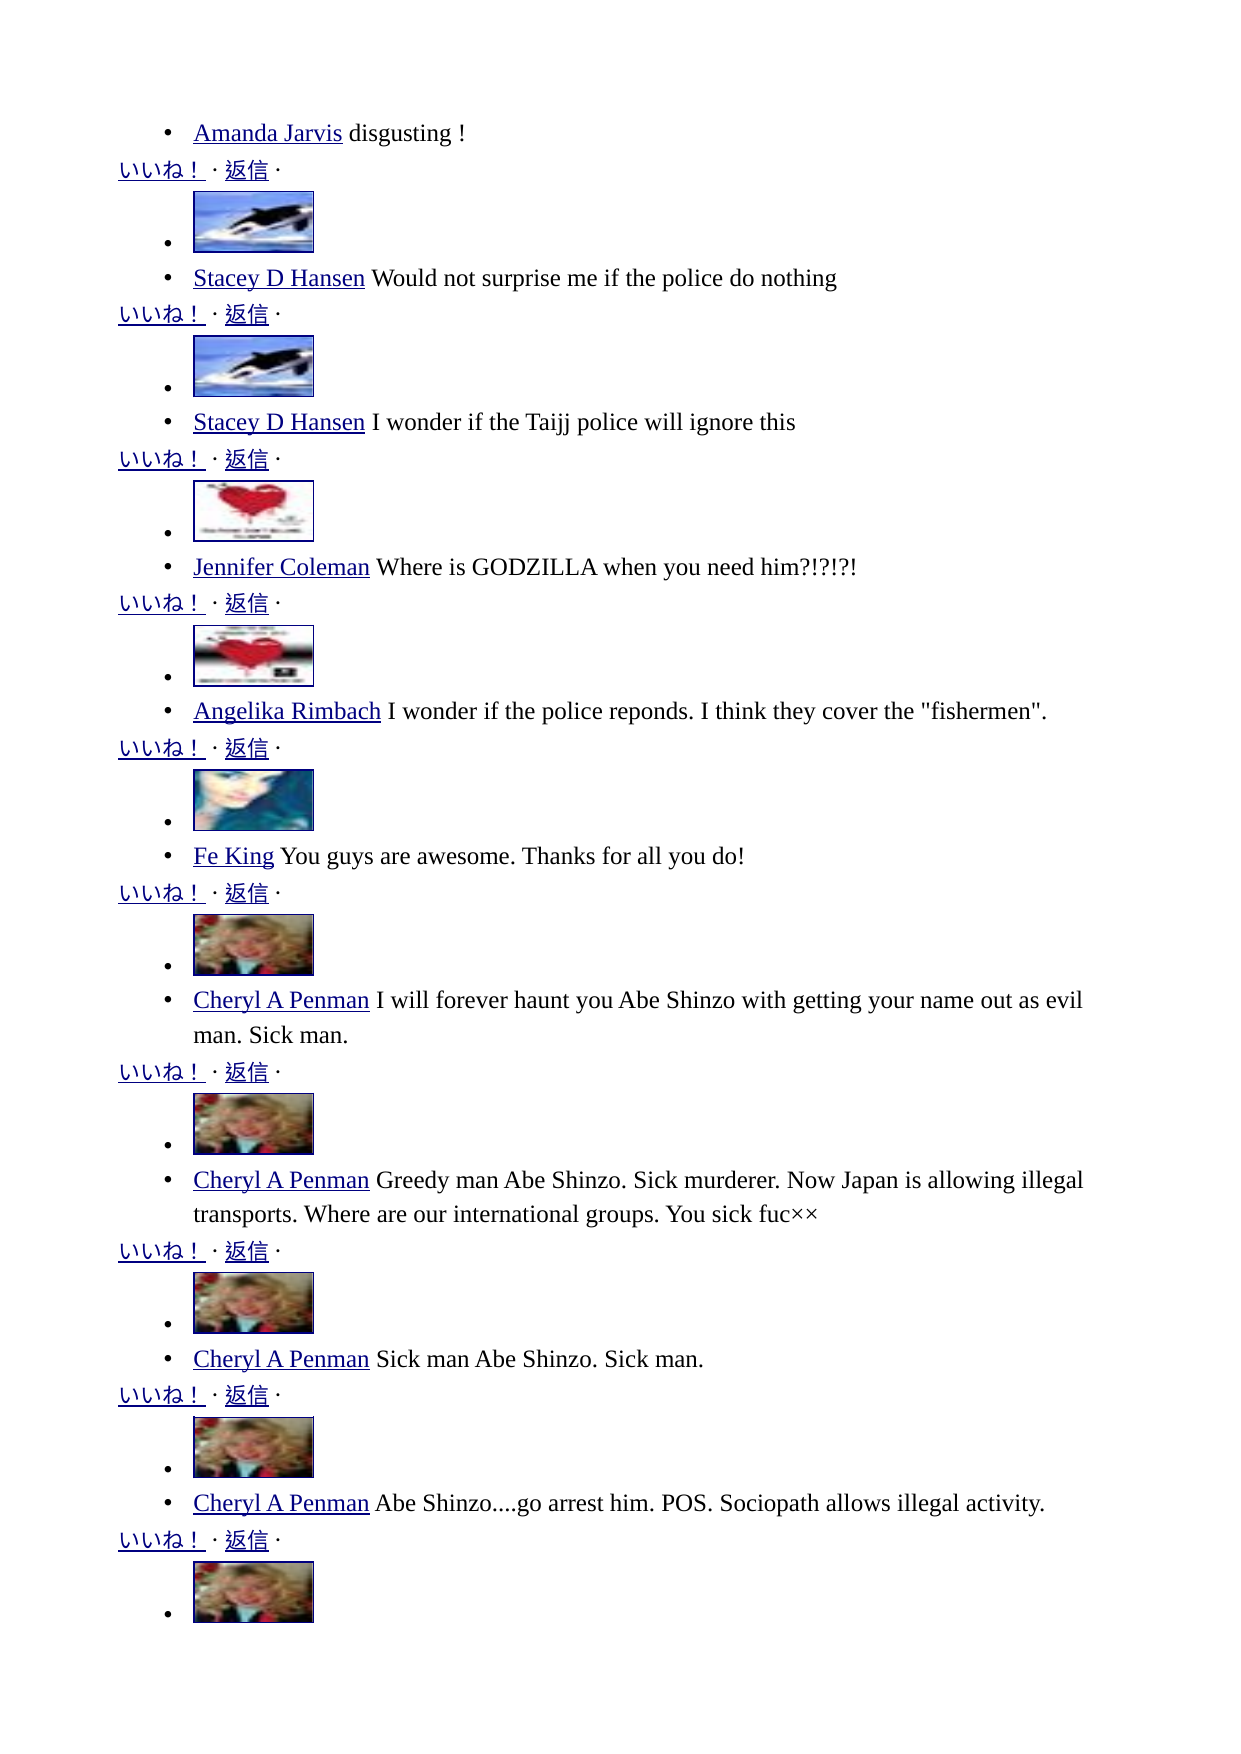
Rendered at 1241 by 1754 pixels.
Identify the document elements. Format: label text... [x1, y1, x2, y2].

text いいね！ · 返信 · [118, 1234, 1122, 1265]
list Fe King You guys are awesome. Thanks for all you do! [164, 841, 1122, 870]
picture [195, 192, 313, 251]
picture [195, 1418, 313, 1477]
list Amanda Jarvis disgusting ! [164, 118, 1122, 147]
picture [195, 915, 313, 974]
list Cheryl A Penman Sick man Abe Shinzo. Sick man. [164, 1344, 1122, 1372]
picture [195, 337, 313, 396]
list Cheryl A Penman Abe Shinzo....go arrest him. POS. Sociopath allows illegal activity. [164, 1488, 1122, 1517]
picture [195, 771, 313, 830]
list Stacey D Hansen I wonder if the Taijj police will ignore this [164, 407, 1122, 436]
text いいね！ · 返信 · [118, 1378, 1122, 1410]
picture [195, 1563, 313, 1622]
text いいね！ · 返信 · [118, 876, 1122, 907]
list Angelika Rimbach I wonder if the police reponds. I think they cover the "fishermen". [164, 696, 1122, 725]
text いいね！ · 返信 · [118, 586, 1122, 618]
picture [195, 626, 313, 685]
text いいね！ · 返信 · [118, 1054, 1122, 1086]
picture [195, 482, 313, 540]
list Jennifer Coleman Where is GODZILLA when you need him?!?!?! [164, 552, 1122, 581]
list Cheryl A Penman Greedy man Abe Shinzo. Sick murderer. Now Japan is allowing illegal transports. Where are our international groups. You sick fuc×× [164, 1165, 1122, 1228]
picture [195, 1094, 313, 1153]
text いいね！ · 返信 · [118, 1523, 1122, 1554]
list Stacey D Hansen Would not surprise me if the police do nothing [164, 263, 1122, 291]
text いいね！ · 返信 · [118, 297, 1122, 329]
text いいね！ · 返信 · [118, 442, 1122, 473]
list Cheryl A Penman I will forever haunt you Abe Shinzo with getting your name out as evil man. Sick man. [164, 986, 1122, 1049]
text いいね！ · 返信 · [118, 153, 1122, 184]
picture [195, 1273, 313, 1332]
text いいね！ · 返信 · [118, 731, 1122, 763]
